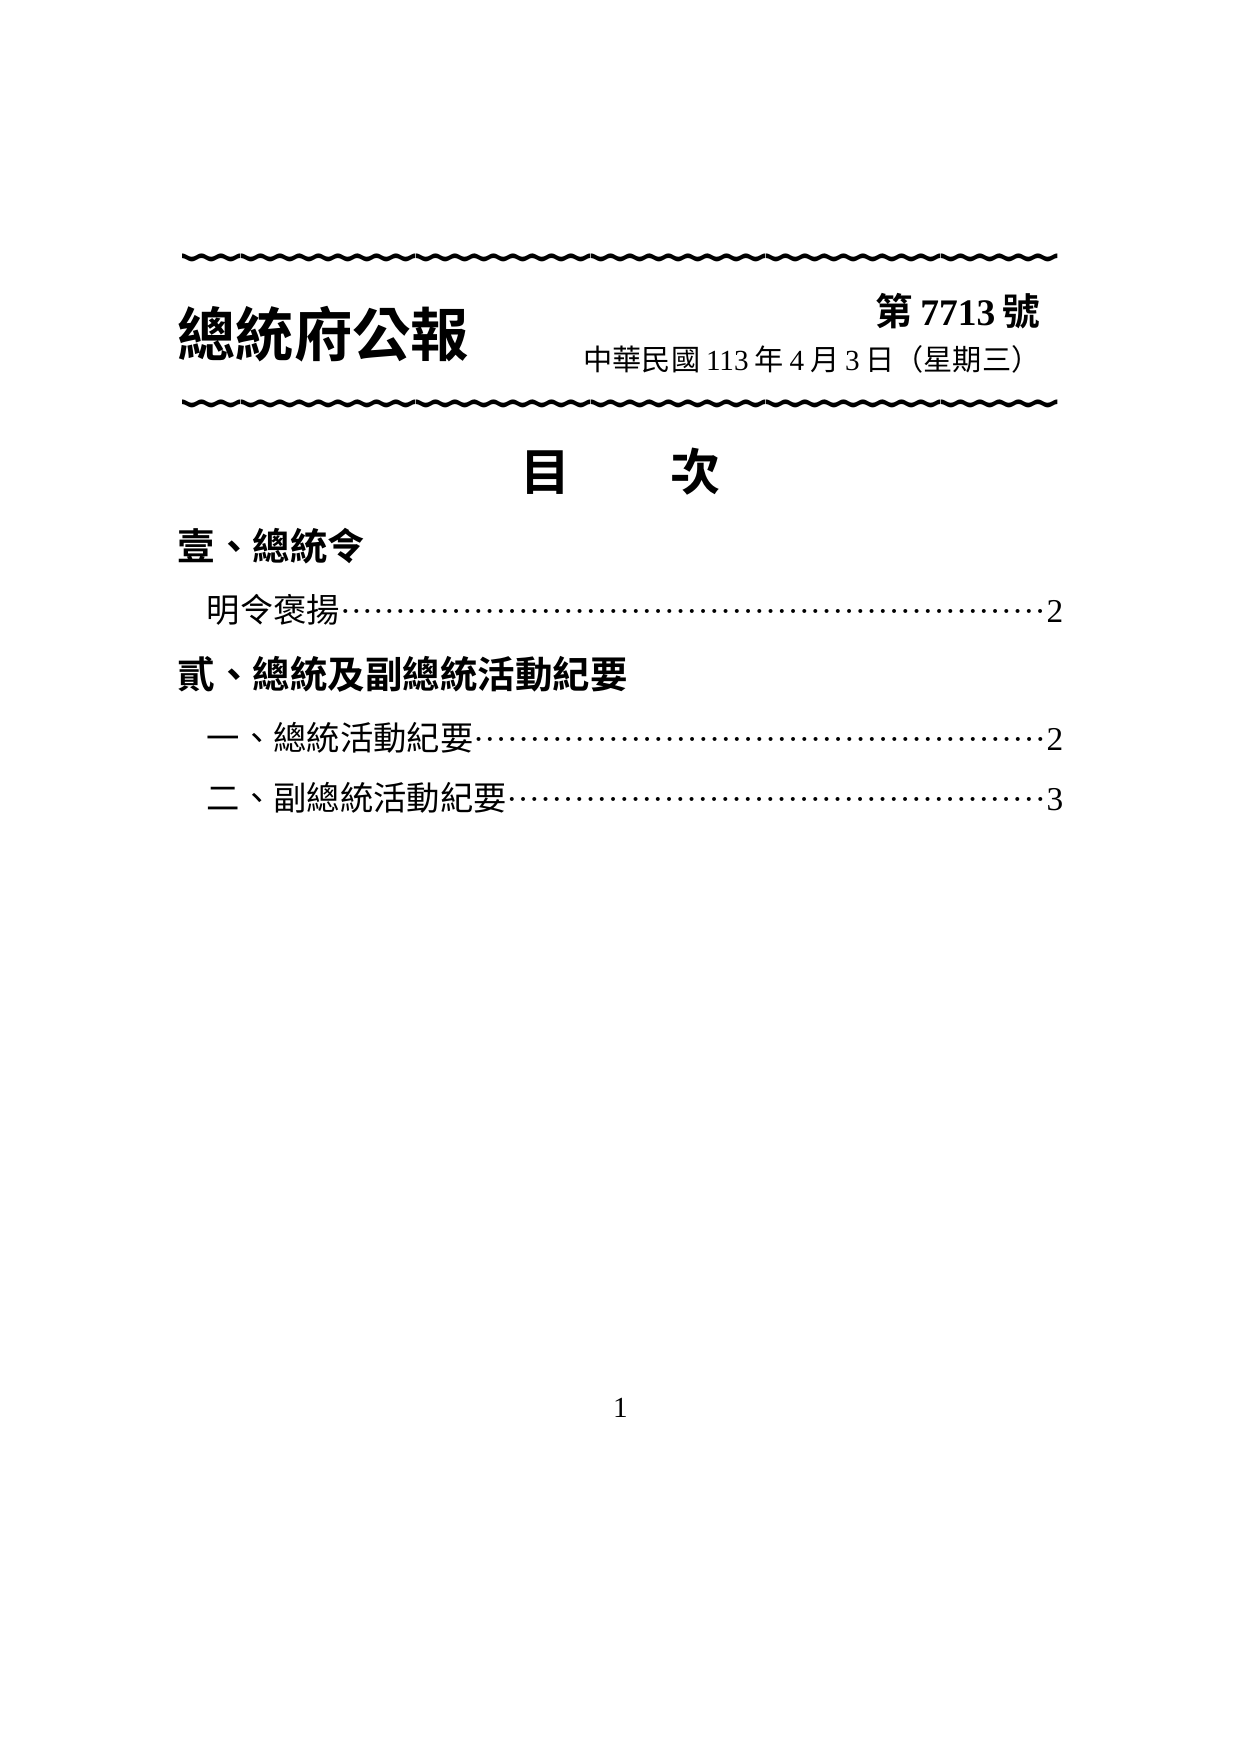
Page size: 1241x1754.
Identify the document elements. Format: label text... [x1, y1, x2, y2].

text 壹、總統令 [177, 517, 1063, 571]
text 目 次 [177, 432, 1063, 505]
table_header 總統府公報 [166, 261, 505, 382]
table_header 第7713號 中華民國113年4月3日（星期三） [505, 261, 1051, 382]
text 明令褒揚 2 [206, 584, 1063, 632]
text ﹏﹏﹏﹏﹏﹏﹏﹏﹏﹏﹏﹏﹏﹏﹏ [177, 236, 1063, 261]
text 一、總統活動紀要 2 [206, 711, 1063, 760]
text ﹏﹏﹏﹏﹏﹏﹏﹏﹏﹏﹏﹏﹏﹏﹏ [177, 382, 1063, 407]
text 貳、總統及副總統活動紀要 [177, 645, 1063, 699]
text 二、副總統活動紀要 3 [206, 772, 1063, 820]
